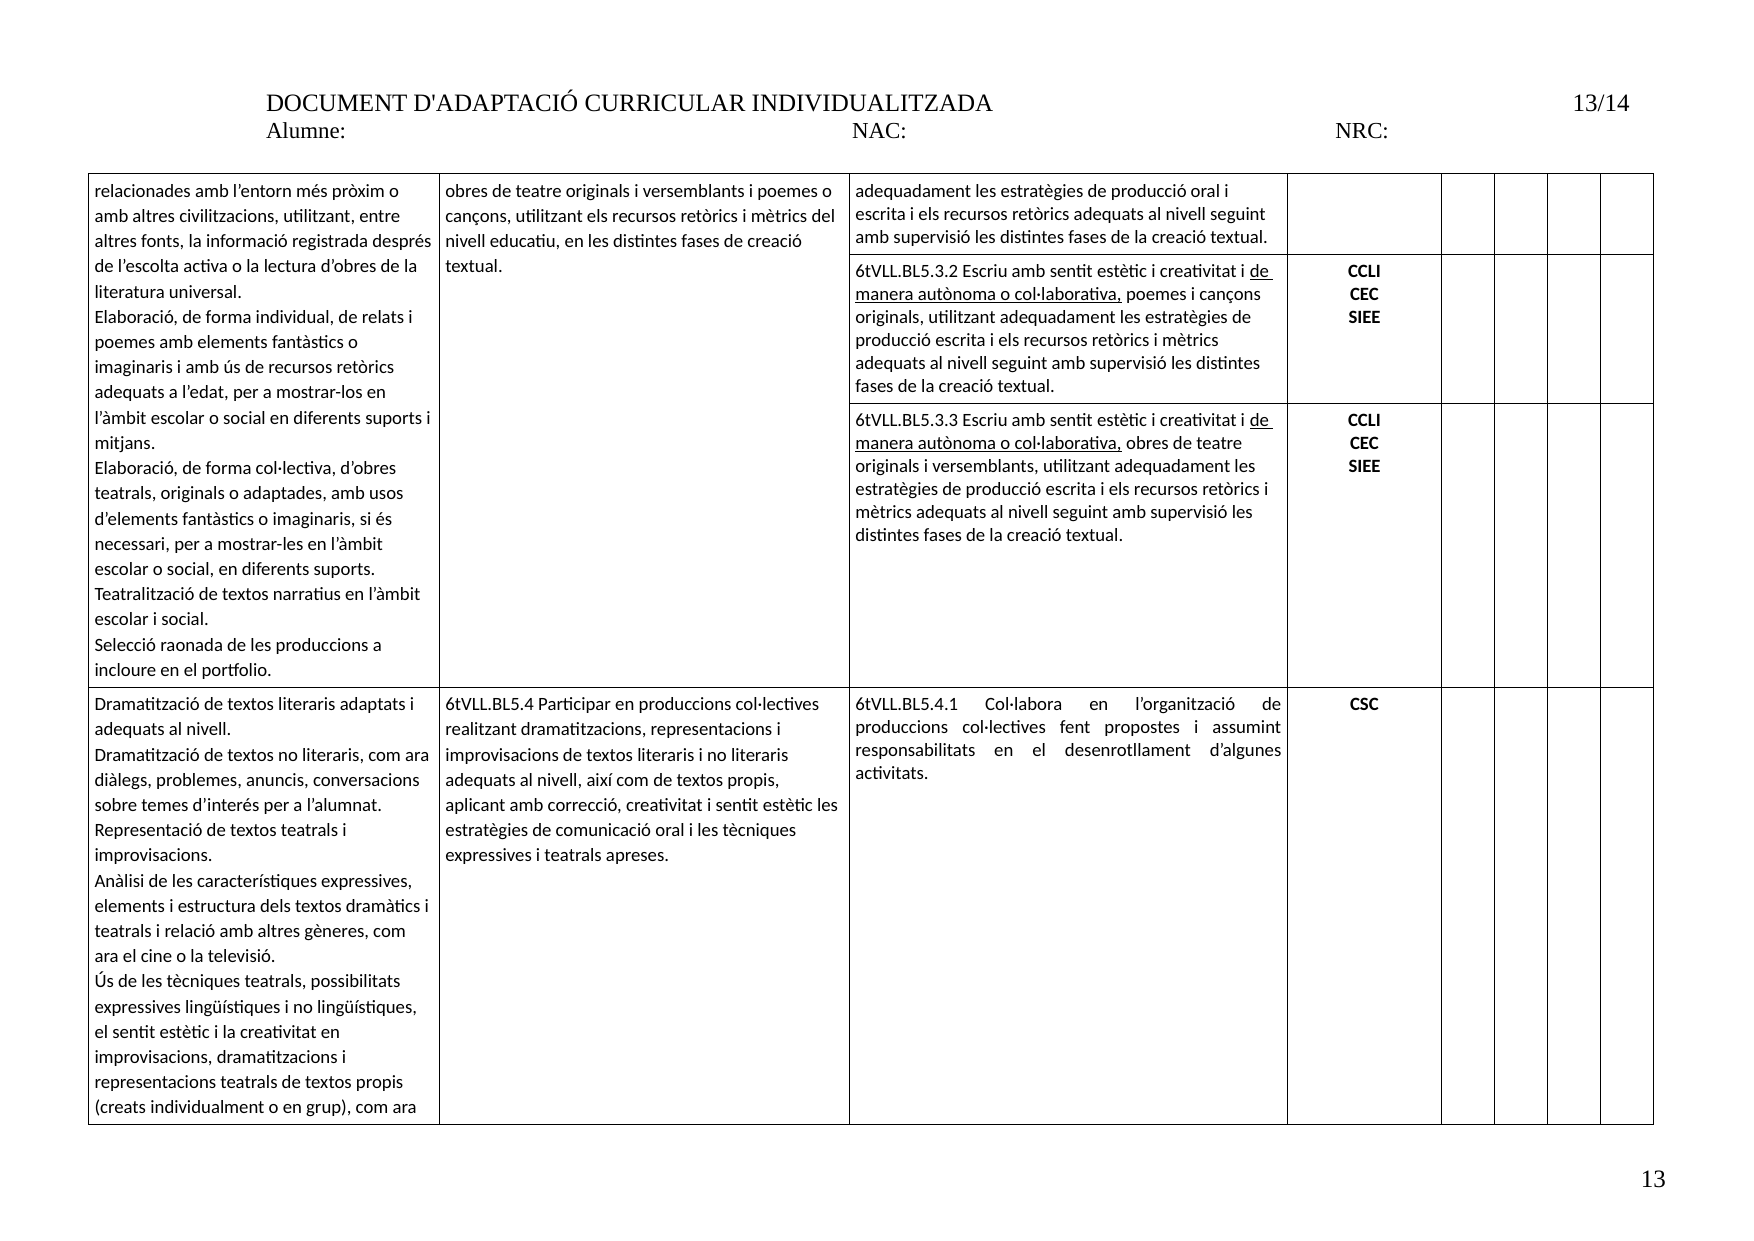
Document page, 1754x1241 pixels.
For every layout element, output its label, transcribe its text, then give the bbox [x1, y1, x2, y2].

table_cell 6tVLL.BL5.4.1 Col·labora en l’organització de produccions col·lectives fent propostes i assumint responsabilitats en el desenrotllament d’algunes activitats. [850, 688, 1287, 1124]
table_cell [1442, 404, 1494, 687]
table_cell [1601, 255, 1653, 402]
table_cell [1495, 174, 1547, 253]
table_cell [1495, 688, 1547, 1124]
table_cell [1601, 688, 1653, 1124]
table_cell [1601, 404, 1653, 687]
table_cell [1495, 255, 1547, 402]
table_cell [1601, 174, 1653, 253]
table_cell [1548, 688, 1600, 1124]
table_cell 6tVLL.BL5.4 Participar en produccions col·lectives realitzant dramatitzacions, representacions i improvisacions de textos literaris i no literaris adequats al nivell, així com de textos propis, aplicant amb correcció, creativitat i sentit estètic les estratègies de comunicació oral i les tècniques expressives i teatrals apreses. [440, 688, 849, 1124]
table_cell CCLI CEC SIEE [1288, 404, 1441, 687]
table_cell obres de teatre originals i versemblants i poemes o cançons, utilitzant els recursos retòrics i mètrics del nivell educatiu, en les distintes fases de creació textual. [440, 174, 849, 687]
table_cell adequadament les estratègies de producció oral i escrita i els recursos retòrics adequats al nivell seguint amb supervisió les distintes fases de la creació textual. [850, 174, 1287, 253]
table_cell [1442, 174, 1494, 253]
table_cell [1288, 174, 1441, 253]
table_cell Dramatització de textos literaris adaptats i adequats al nivell. Dramatització de textos no literaris, com ara diàlegs, problemes, anuncis, conversacions sobre temes d’interés per a l’alumnat. Representació de textos teatrals i improvisacions. Anàlisi de les característiques expressives, elements i estructura dels textos dramàtics i teatrals i relació amb altres gèneres, com ara el cine o la televisió. Ús de les tècniques teatrals, possibilitats expressives lingüístiques i no lingüístiques, el sentit estètic i la creativitat en improvisacions, dramatitzacions i representacions teatrals de textos propis (creats individualment o en grup), com ara [89, 688, 439, 1124]
table_cell [1548, 255, 1600, 402]
table_cell [1442, 255, 1494, 402]
table_cell CSC SIEE [1288, 688, 1441, 1124]
table_cell [1495, 404, 1547, 687]
table_cell [1548, 404, 1600, 687]
table_cell relacionades amb l’entorn més pròxim o amb altres civilitzacions, utilitzant, entre altres fonts, la informació registrada després de l’escolta activa o la lectura d’obres de la literatura universal. Elaboració, de forma individual, de relats i poemes amb elements fantàstics o imaginaris i amb ús de recursos retòrics adequats a l’edat, per a mostrar-los en l’àmbit escolar o social en diferents suports i mitjans. Elaboració, de forma col·lectiva, d’obres teatrals, originals o adaptades, amb usos d’elements fantàstics o imaginaris, si és necessari, per a mostrar-les en l’àmbit escolar o social, en diferents suports. Teatralització de textos narratius en l’àmbit escolar i social. Selecció raonada de les produccions a incloure en el portfolio. [89, 174, 439, 687]
table_cell 6tVLL.BL5.3.3 Escriu amb sentit estètic i creativitat i de manera autònoma o col·laborativa, obres de teatre originals i versemblants, utilitzant adequadament les estratègies de producció escrita i els recursos retòrics i mètrics adequats al nivell seguint amb supervisió les distintes fases de la creació textual. [850, 404, 1287, 687]
table_cell [1442, 688, 1494, 1124]
table_cell CCLI CEC SIEE [1288, 255, 1441, 402]
table_cell 6tVLL.BL5.3.2 Escriu amb sentit estètic i creativitat i de manera autònoma o col·laborativa, poemes i cançons originals, utilitzant adequadament les estratègies de producció escrita i els recursos retòrics i mètrics adequats al nivell seguint amb supervisió les distintes fases de la creació textual. [850, 255, 1287, 402]
table_cell [1548, 174, 1600, 253]
